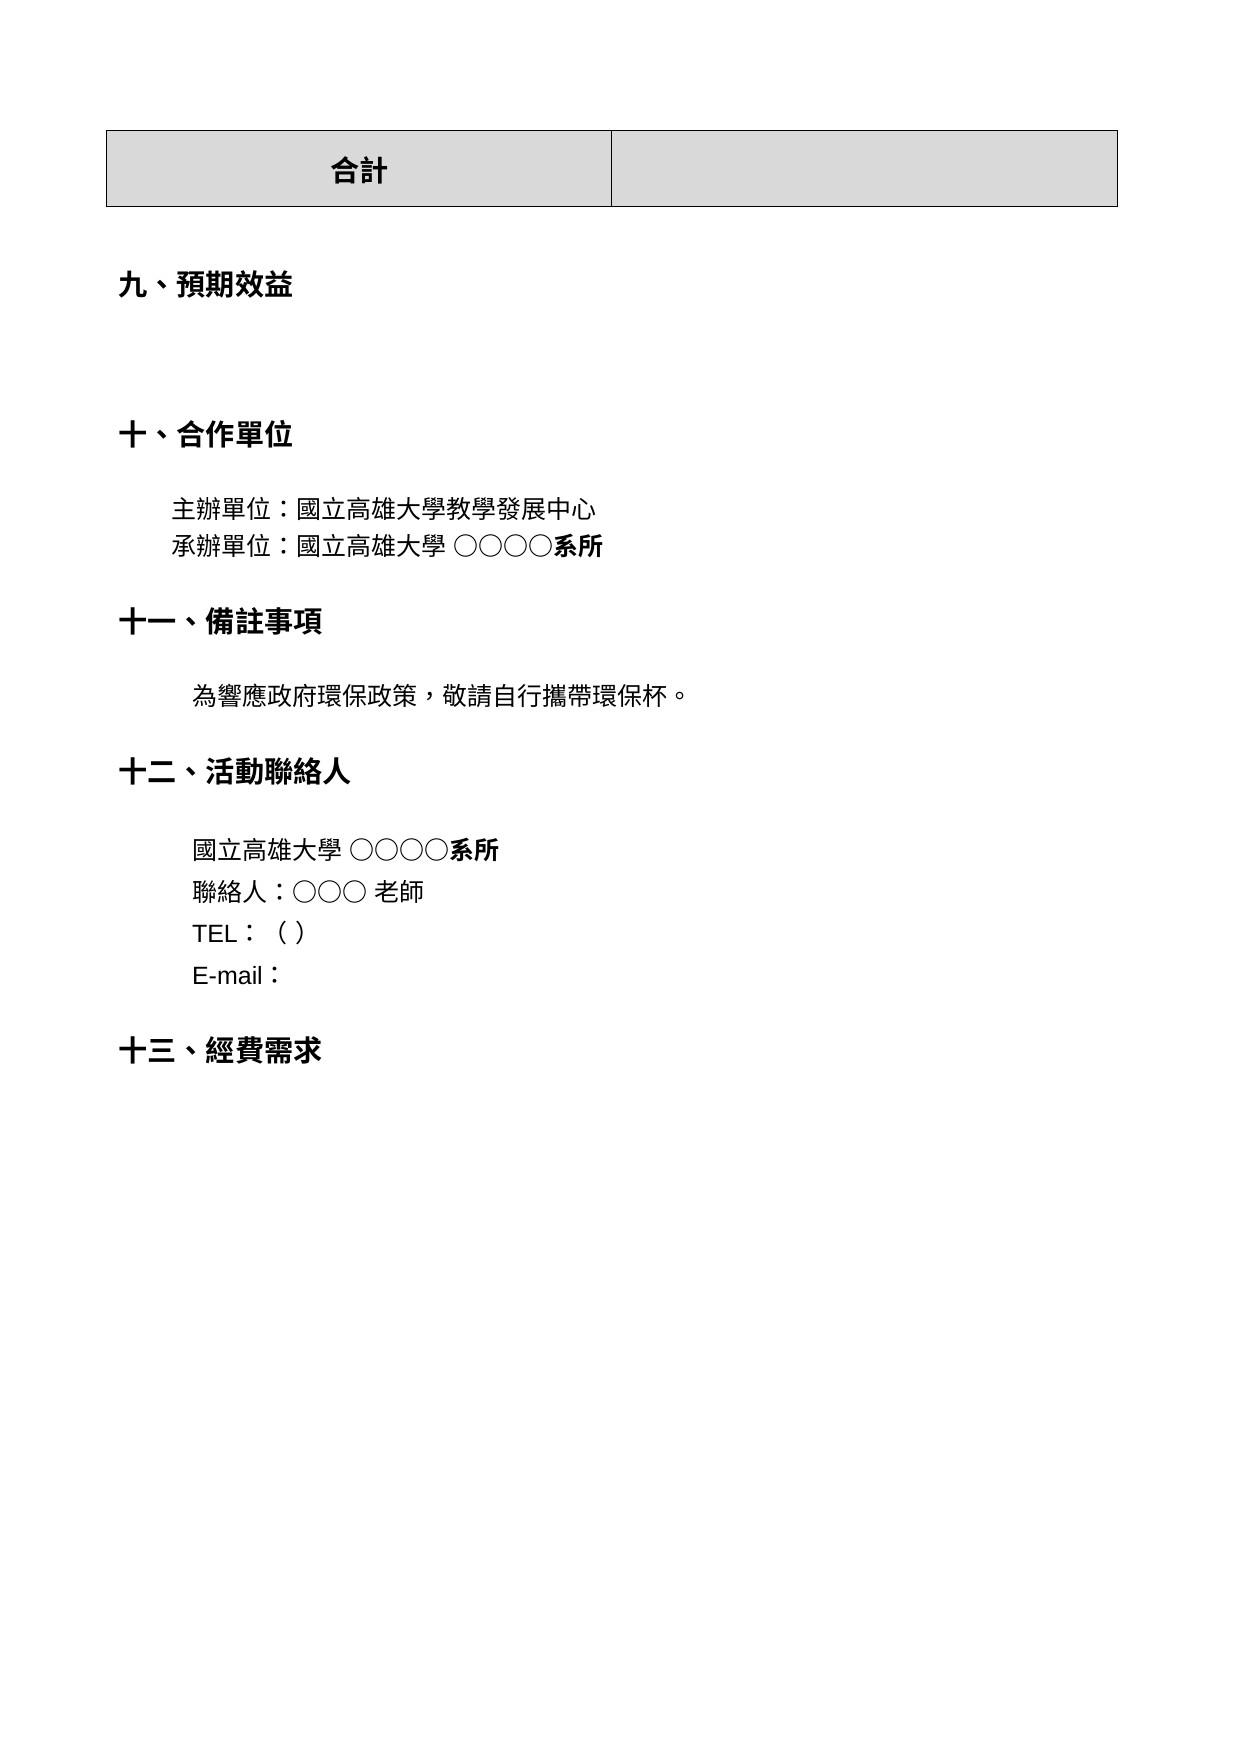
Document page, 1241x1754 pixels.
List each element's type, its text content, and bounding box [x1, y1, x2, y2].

text 承辦單位：國立高雄大學 ○○○○系所 [118, 526, 1122, 563]
text 為響應政府環保政策，敬請自行攜帶環保杯。 [118, 676, 1122, 713]
text 聯絡人：○○○ 老師 [192, 868, 1122, 909]
text 九、預期效益 [118, 245, 1122, 320]
text 十、合作單位 [118, 395, 1122, 470]
text 十一、備註事項 [118, 582, 1122, 657]
text 十三、經費需求 [118, 1011, 1122, 1086]
text 主辦單位：國立高雄大學教學發展中心 [118, 488, 1122, 526]
text 國立高雄大學 ○○○○系所 [192, 826, 1122, 868]
table_cell [612, 131, 1117, 206]
text 十二、活動聯絡人 [118, 732, 1122, 807]
table_cell 合計 [107, 131, 611, 206]
text E-mail： [192, 951, 1122, 993]
text TEL：（ ） [192, 909, 1122, 951]
